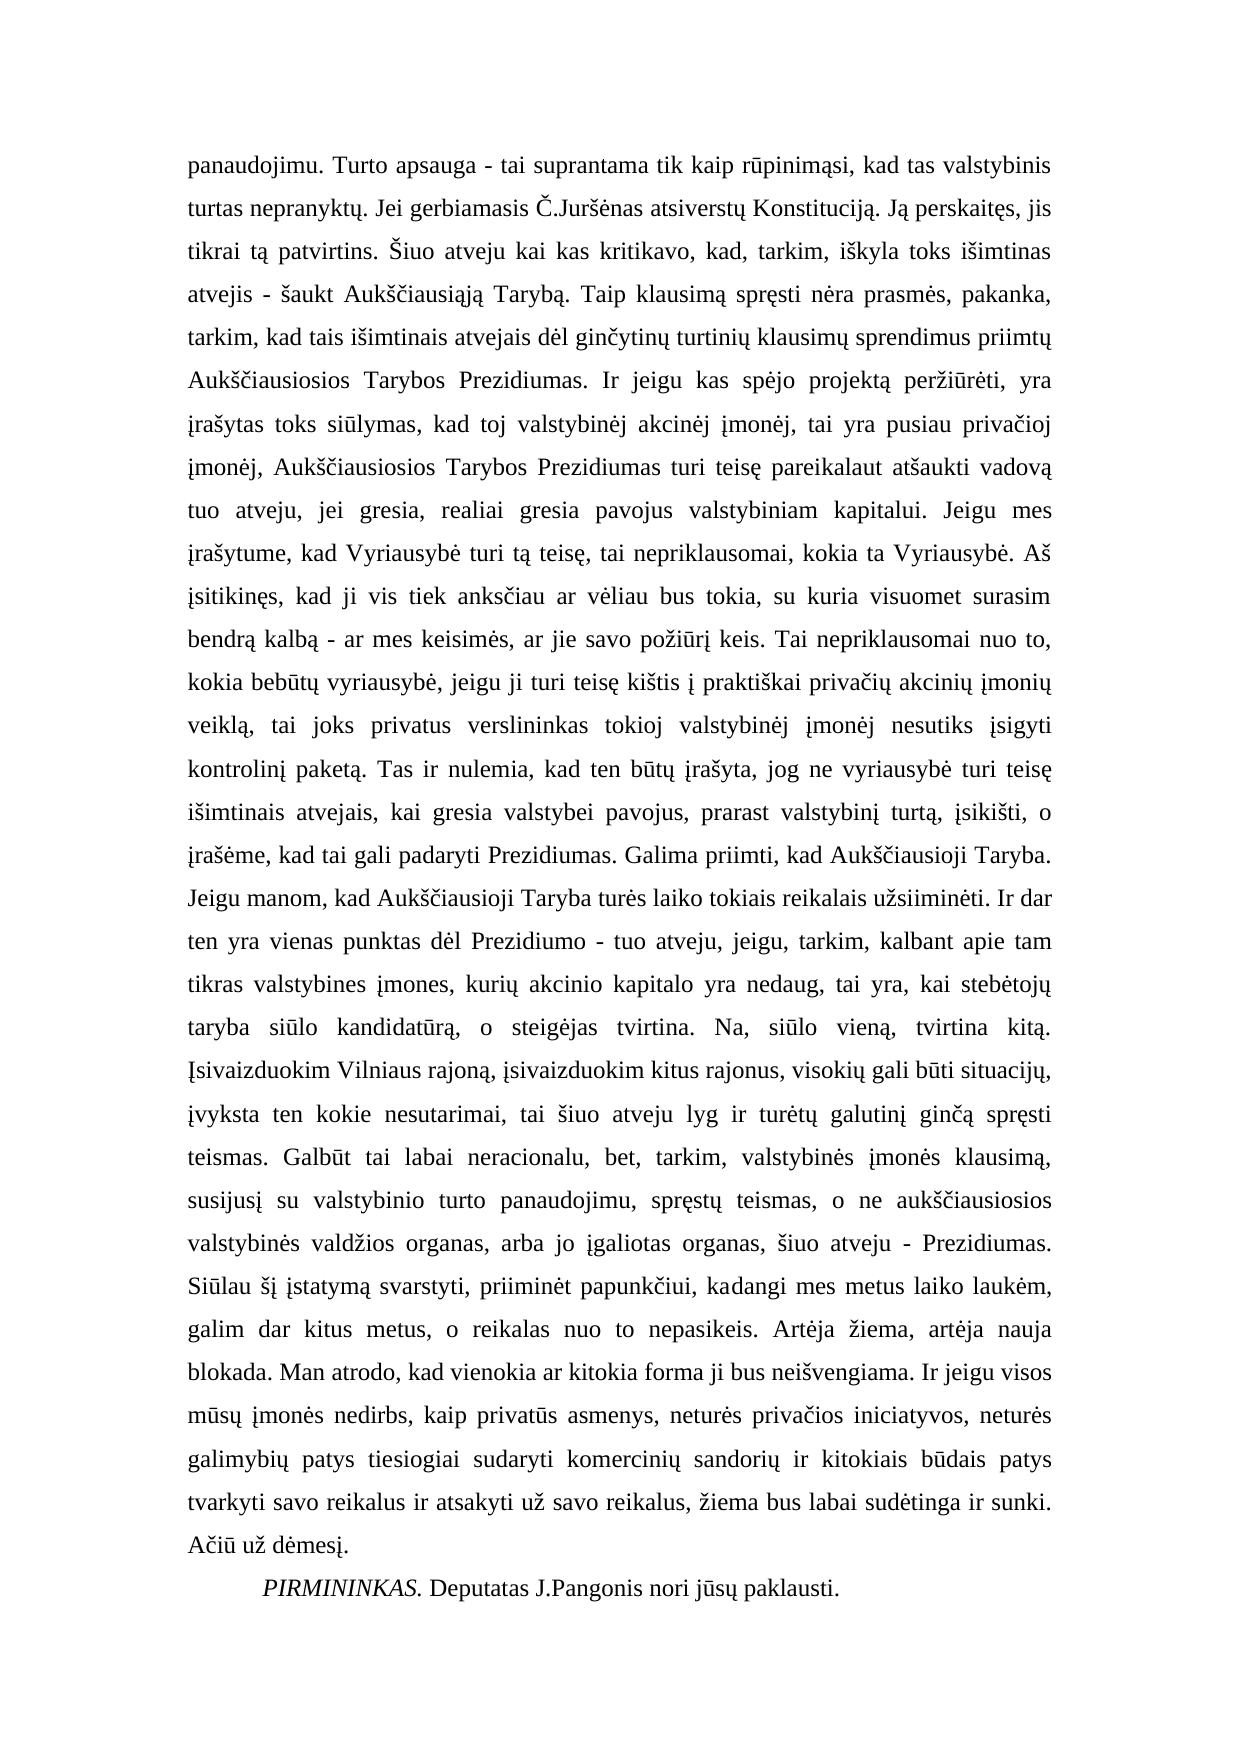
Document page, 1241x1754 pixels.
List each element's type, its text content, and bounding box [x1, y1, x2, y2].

text panaudojimu. Turto apsauga - tai suprantama tik kaip rūpinimąsi, kad tas valstybinis turtas nepranyktų. Jei gerbiamasis Č.Juršėnas atsiverstų Konstituciją. Ją perskaitęs, jis tikrai tą patvirtins. Šiuo atveju kai kas kritikavo, kad, tarkim, iškyla toks išimtinas atvejis - šaukt Aukščiausiąją Tarybą. Taip klausimą spręsti nėra prasmės, pakanka, tarkim, kad tais išimtinais atvejais dėl ginčytinų turtinių klausimų sprendimus priimtų Aukščiausiosios Tarybos Prezidiumas. Ir jeigu kas spėjo projektą peržiūrėti, yra įrašytas toks siūlymas, kad toj valstybinėj akcinėj įmonėj, tai yra pusiau privačioj įmonėj, Aukščiausiosios Tarybos Prezidiumas turi teisę pareikalaut atšaukti vadovą tuo atveju, jei gresia, realiai gresia pavojus valstybiniam kapitalui. Jeigu mes įrašytume, kad Vyriausybė turi tą teisę, tai nepriklausomai, kokia ta Vyriausybė. Aš įsitikinęs, kad ji vis tiek anksčiau ar vėliau bus tokia, su kuria visuomet surasim bendrą kalbą - ar mes keisimės, ar jie savo požiūrį keis. Tai nepriklausomai nuo to, kokia bebūtų vyriausybė, jeigu ji turi teisę kištis į praktiškai privačių akcinių įmonių veiklą, tai joks privatus verslininkas tokioj valstybinėj įmonėj nesutiks įsigyti kontrolinį paketą. Tas ir nulemia, kad ten būtų įrašyta, jog ne vyriausybė turi teisę išimtinais atvejais, kai gresia valstybei pavojus, prarast valstybinį turtą, įsikišti, o įrašėme, kad tai gali padaryti Prezidiumas. Galima priimti, kad Aukščiausioji Taryba. Jeigu manom, kad Aukščiausioji Taryba turės laiko tokiais reikalais užsiiminėti. Ir dar ten yra vienas punktas dėl Prezidiumo - tuo atveju, jeigu, tarkim, kalbant apie tam tikras valstybines įmones, kurių akcinio kapitalo yra nedaug, tai yra, kai stebėtojų taryba siūlo kandidatūrą, o steigėjas tvirtina. Na, siūlo vieną, tvirtina kitą. Įsivaizduokim Vilniaus rajoną, įsivaizduokim kitus rajonus, visokių gali būti situacijų, įvyksta ten kokie nesutarimai, tai šiuo atveju lyg ir turėtų galutinį ginčą spręsti teismas. Galbūt tai labai neracionalu, bet, tarkim, valstybinės įmonės klausimą, susijusį su valstybinio turto panaudojimu, spręstų teismas, o ne aukščiausiosios valstybinės valdžios organas, arba jo įgaliotas organas, šiuo atveju - Prezidiumas. Siūlau šį įstatymą svarstyti, priiminėt papunkčiui, ka­dangi mes metus laiko laukėm, galim dar kitus metus, o reikalas nuo to nepasikeis. Artėja žiema, artėja nauja blokada. Man atrodo, kad vienokia ar kitokia forma ji bus neišvengiama. Ir jeigu visos mūsų įmonės nedirbs, kaip privatūs asmenys, neturės privačios iniciatyvos, neturės galimybių patys tie­siogiai sudaryti komercinių sandorių ir kitokiais būdais patys tvarkyti savo reikalus ir atsakyti už savo reikalus, žiema bus labai sudėtinga ir sunki. Ačiū už dėmesį. [187, 150, 1053, 1559]
text PIRMININKAS. Deputatas J.Pangonis nori jūsų paklausti. [187, 1573, 1053, 1602]
